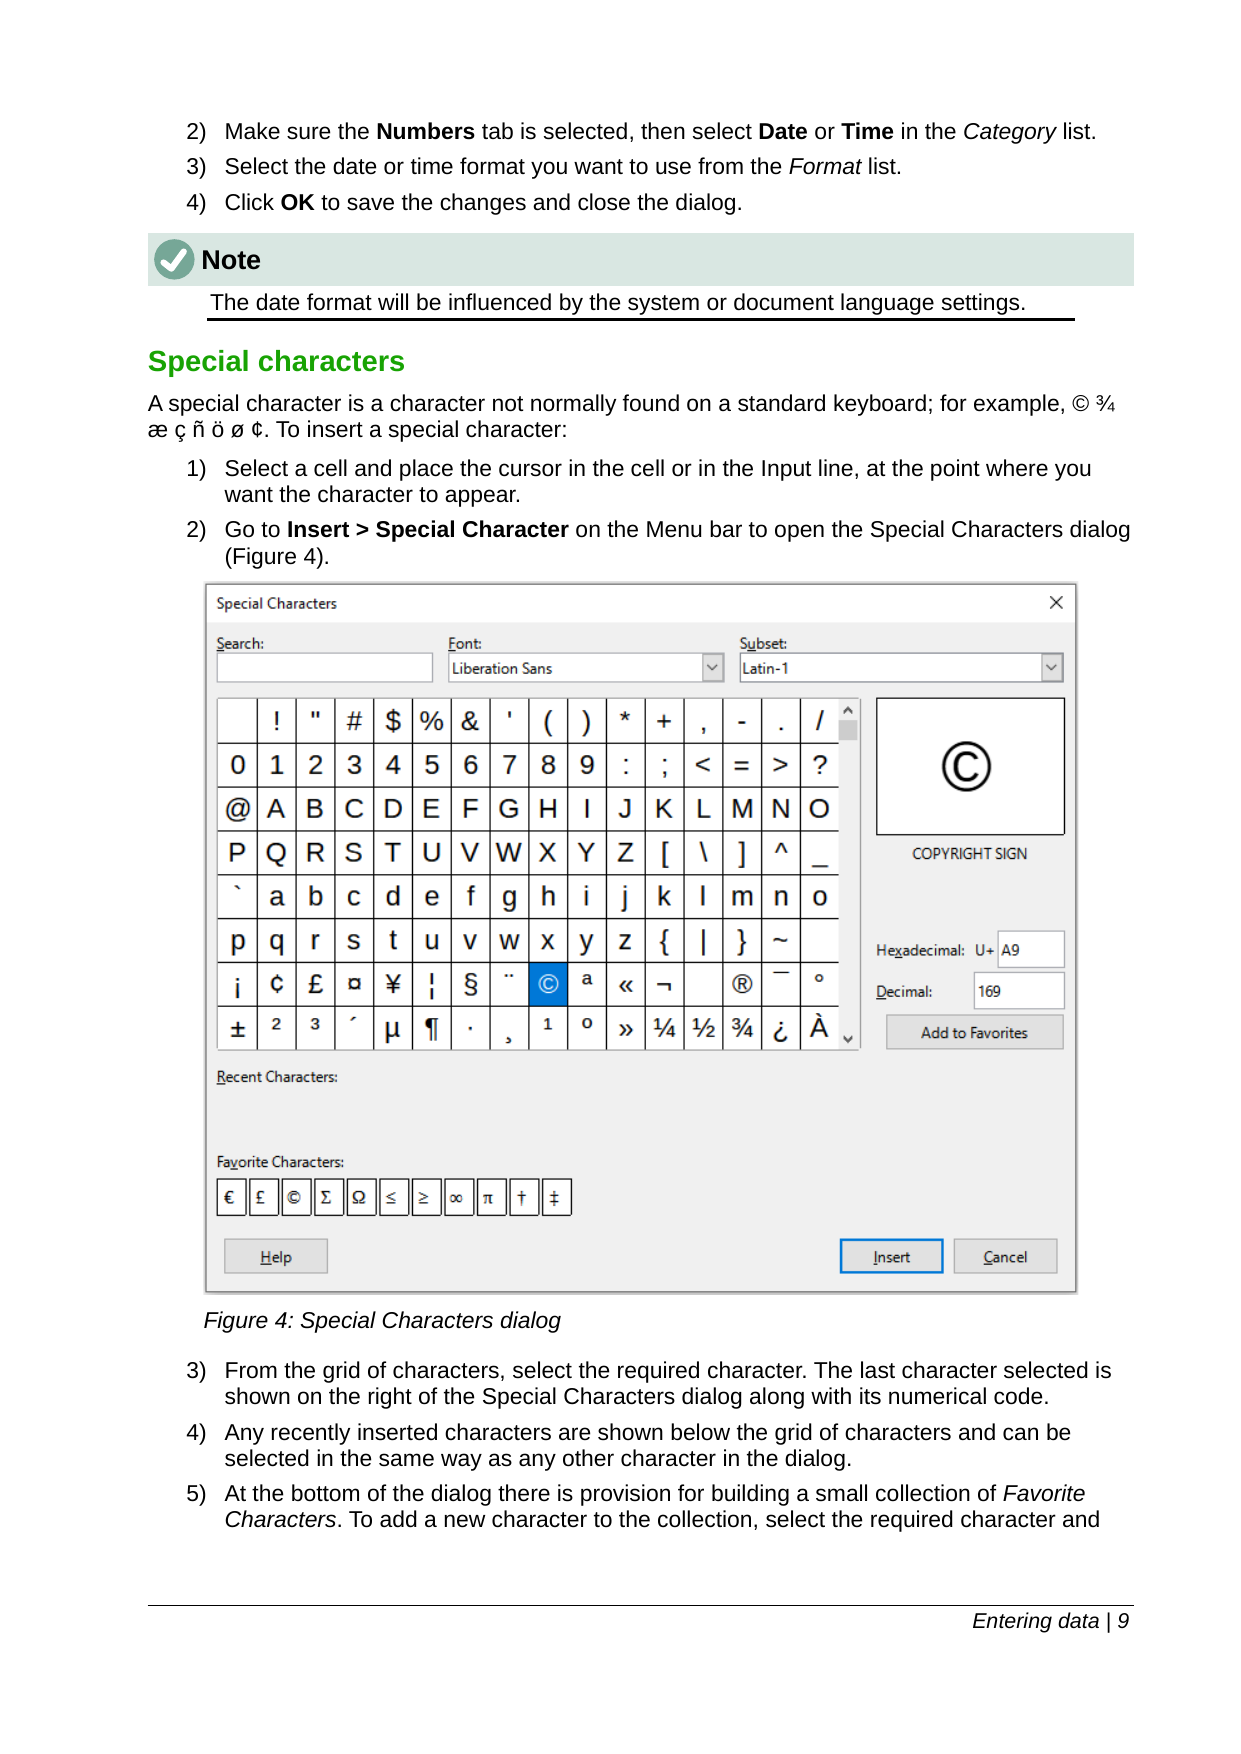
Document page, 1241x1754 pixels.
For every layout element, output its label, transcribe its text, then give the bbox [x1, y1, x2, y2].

subtitle Special characters [148, 344, 1134, 378]
list At the bottom of the dialog there is provision for building a small collection of Favorite Characters. To add a new character to the collection, select the required character and [207, 1480, 1134, 1533]
picture [203, 581, 1079, 1295]
text A special character is a character not normally found on a standard keyboard; for example, © ¾ æ ç ñ ö ø ¢. To insert a special character: [148, 389, 1134, 442]
list Any recently inserted characters are shown below the grid of characters and can be selected in the same way as any other character in the dialog. [207, 1418, 1134, 1471]
text The date format will be influenced by the system or document language settings. [207, 286, 1075, 318]
text Figure 4: Special Characters dialog [203, 1307, 1078, 1333]
list Go to Insert > Special Character on the Menu bar to open the Special Characters dialog (Figure 4). [207, 516, 1134, 569]
list Select the date or time format you want to use from the Format list. [207, 153, 1134, 180]
subtitle Note [148, 233, 1134, 286]
list Click OK to save the changes and close the dialog. [207, 188, 1134, 215]
list Make sure the Numbers tab is selected, then select Date or Time in the Category list. [207, 118, 1134, 144]
list From the grid of characters, select the required character. The last character selected is shown on the right of the Special Characters dialog along with its numerical code. [207, 1357, 1134, 1410]
list Select a cell and place the cursor in the cell or in the Input line, at the point where you want the character to appear. [207, 455, 1134, 507]
